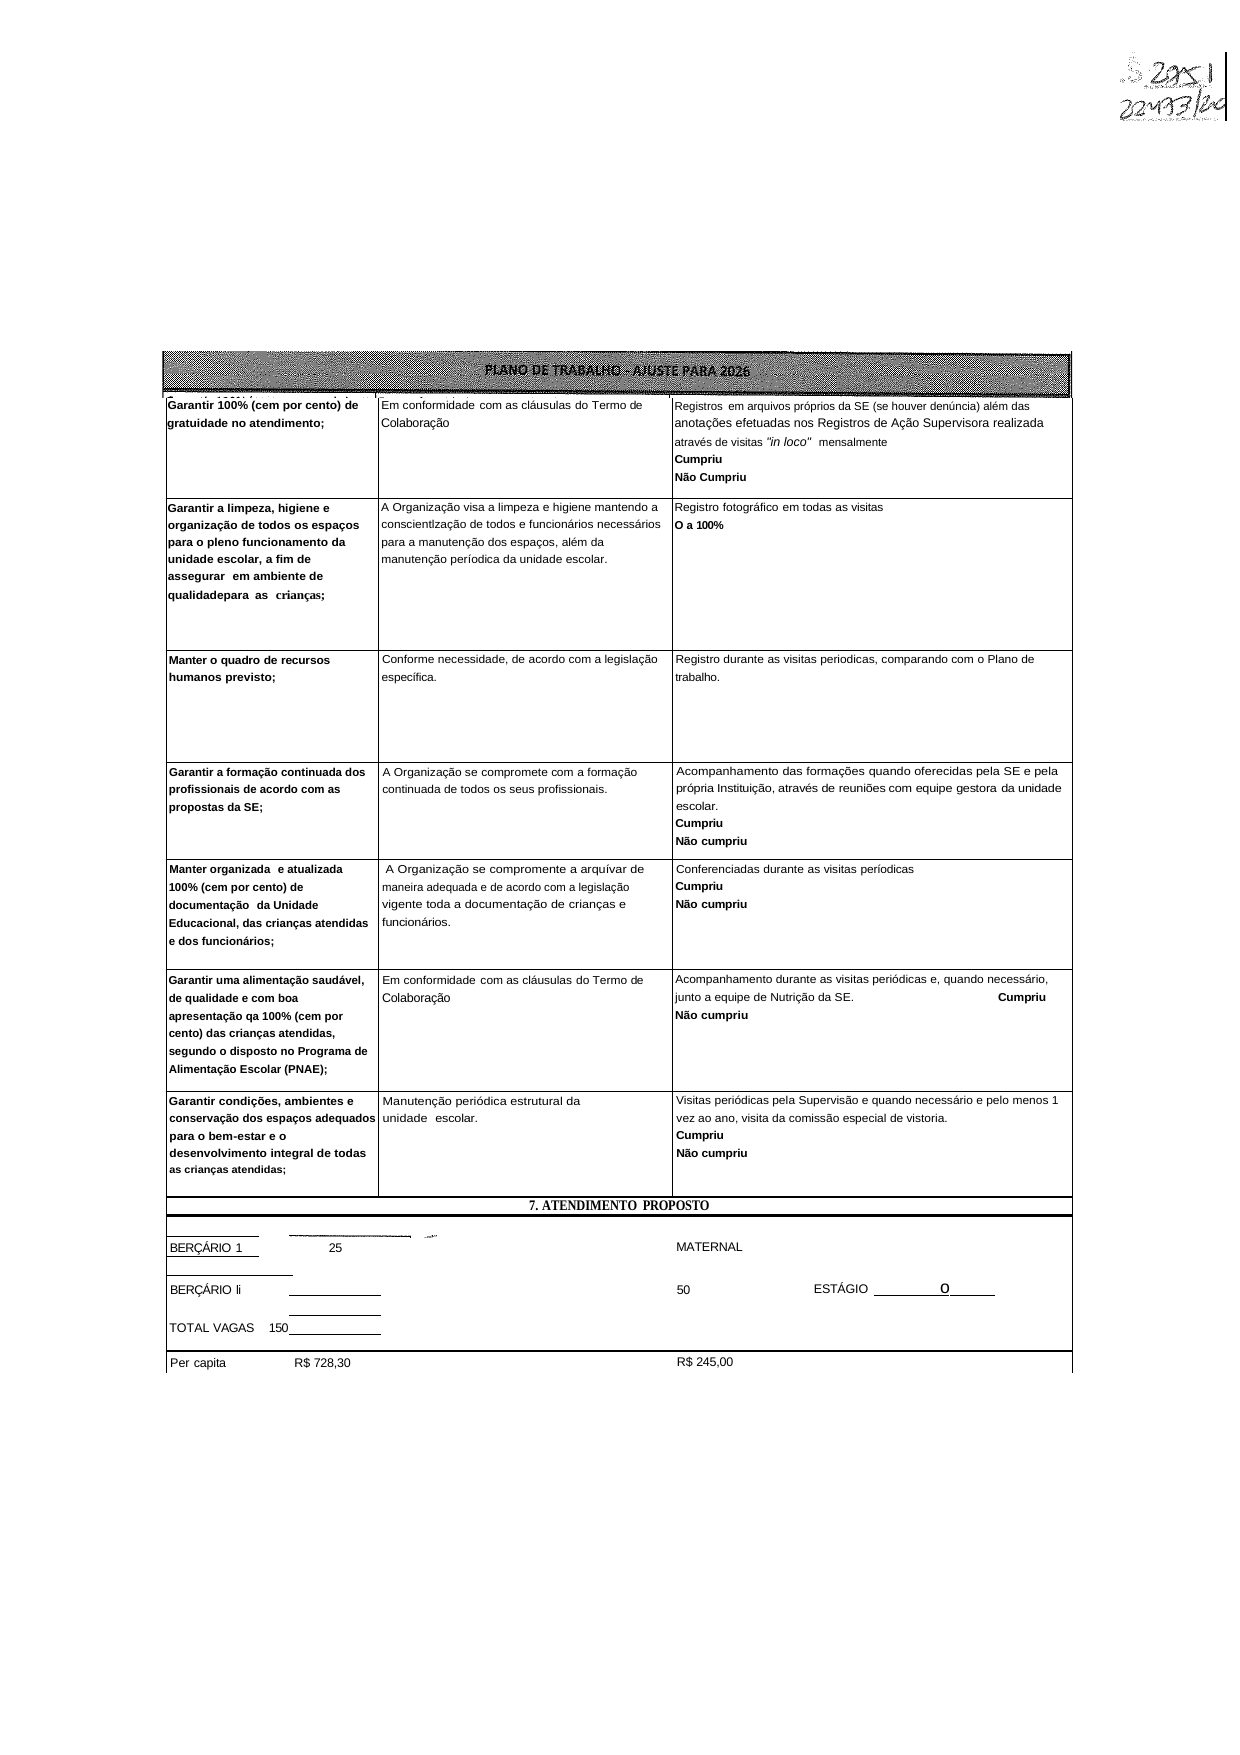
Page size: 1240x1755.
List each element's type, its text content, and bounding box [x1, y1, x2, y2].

table_header Registros em arquivos próprios da SE (se houver denúncia) além das anotações efetuadas nos Registros de Ação Supervisora realizada através de visitas "in loco" mensalmente Cumpriu Não Cumpriu [673, 398, 1072, 497]
table_cell Garantir uma alimentação saudável, de qualidade e com boa apresentação qa 100% (cem por cento) das crianças atendidas, segundo o disposto no Programa de Alimentação Escolar (PNAE); [167, 970, 378, 1091]
table_cell A Organização se compromente a arquívar de maneira adequada e de acordo com a legislação vigente toda a documentação de crianças e funcionários. [379, 860, 672, 969]
table_cell Em conformidade com as cláusulas do Termo de Colaboração [379, 970, 672, 1091]
table_cell Conferenciadas durante as visitas períodicas Cumpriu Não cumpriu [673, 860, 1072, 969]
table_cell Conforme necessidade, de acordo com a legislação específica. [379, 651, 672, 762]
table_cell Manutenção periódica estrutural da unidade escolar. [379, 1092, 672, 1196]
table_cell Manter o quadro de recursos humanos previsto; [167, 651, 378, 762]
table_header Garantir 100% (cem por cento) de gratuidade no atendimento; [167, 398, 378, 497]
table_cell A Organização se compromete com a formação continuada de todos os seus profissionais. [379, 763, 672, 859]
table_cell Manter organizada e atualizada 100% (cem por cento) de documentação da Unidade Educacional, das crianças atendidas e dos funcionários; [167, 860, 378, 969]
table_cell BERÇÁRIO 1 25 MATERNAL BERÇÁRIO li 50 ESTÁGIO o TOTAL VAGAS 150 [167, 1217, 1072, 1350]
table_cell Garantir a limpeza, higiene e organização de todos os espaços para o pleno funcionamento da unidade escolar, a fim de assegurar em ambiente de qualidadepara as crianças; [167, 499, 378, 649]
table_cell Garantir condições, ambientes e conservação dos espaços adequados para o bem-estar e o desenvolvimento integral de todas as crianças atendidas; [167, 1092, 378, 1196]
table_cell Visitas periódicas pela Supervisão e quando necessário e pelo menos 1 vez ao ano, visita da comissão especial de vistoria. Cumpriu Não cumpriu [673, 1092, 1072, 1196]
table_cell Registro durante as visitas periodicas, comparando com o Plano de trabalho. [673, 651, 1072, 762]
table_cell Registro fotográfico em todas as visitas O a 100% [673, 499, 1072, 649]
table_cell 7. ATENDIMENTO PROPOSTO [167, 1198, 1072, 1214]
table_cell Garantir a formação continuada dos profissionais de acordo com as propostas da SE; [167, 763, 378, 859]
table_cell Acompanhamento das formações quando oferecidas pela SE e pela própria Instituição, através de reuniões com equipe gestora da unidade escolar. Cumpriu Não cumpriu [673, 763, 1072, 859]
table_cell A Organização visa a limpeza e higiene mantendo a conscientlzação de todos e funcionários necessários para a manutenção dos espaços, além da manutenção períodica da unidade escolar. [379, 499, 672, 649]
table_header Em conformidade com as cláusulas do Termo de Colaboração [379, 398, 672, 497]
table_cell Acompanhamento durante as visitas periódicas e, quando necessário, junto a equipe de Nutrição da SE. Cumpriu Não cumpriu [673, 970, 1072, 1091]
table_cell Per capita R$ 728,30 R$ 245,00 [167, 1352, 1072, 1373]
